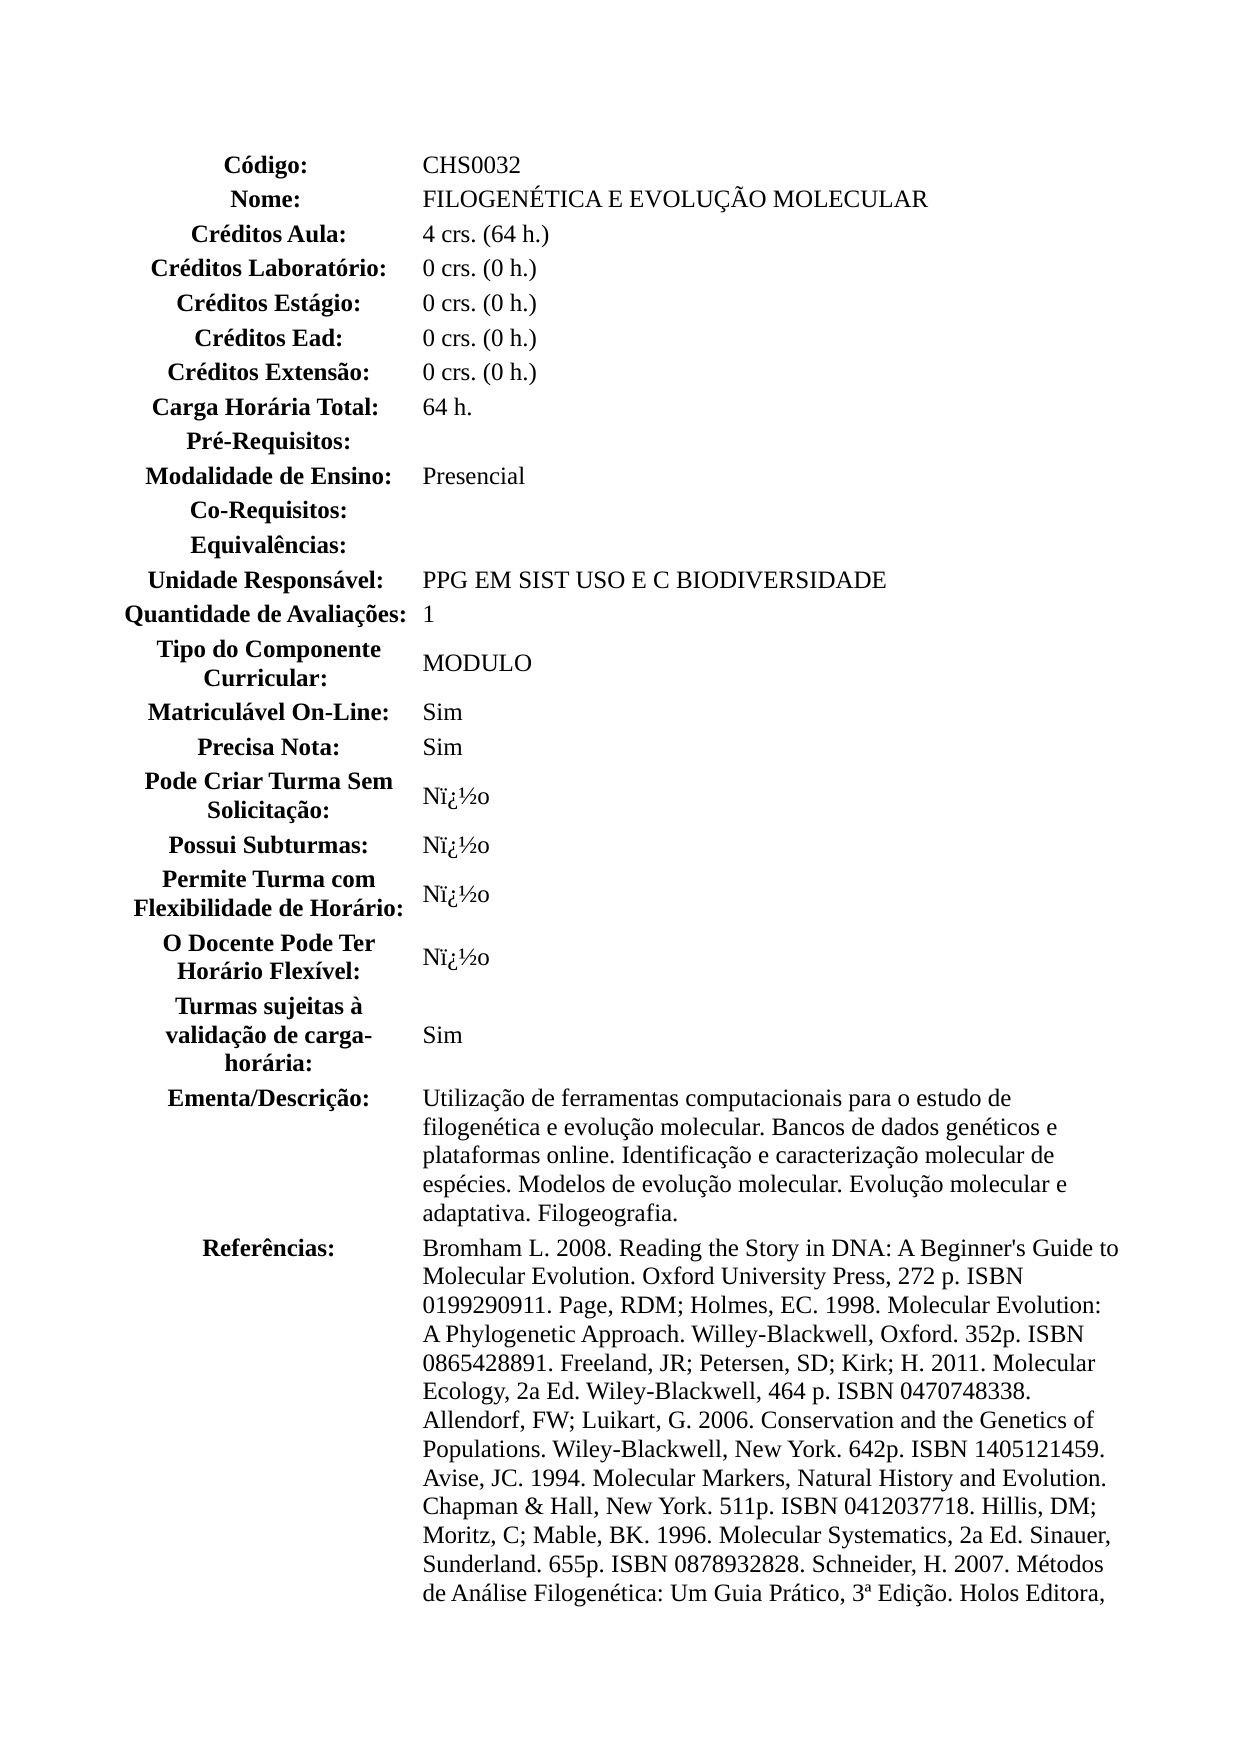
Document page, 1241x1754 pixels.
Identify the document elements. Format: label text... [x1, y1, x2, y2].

table_cell Modalidade de Ensino: [118, 458, 419, 493]
table_cell Sim [419, 729, 1122, 763]
table_cell Pré-Requisitos: [118, 424, 419, 458]
table_cell Créditos Estágio: [118, 285, 419, 320]
table_cell Nï¿½o [419, 764, 1122, 827]
table_cell Permite Turma com Flexibilidade de Horário: [118, 861, 419, 925]
table_cell Turmas sujeitas à validação de carga-horária: [118, 988, 419, 1080]
table_cell Sim [419, 694, 1122, 729]
table_cell Presencial [419, 458, 1122, 493]
table_cell Possui Subturmas: [118, 827, 419, 861]
table_cell PPG EM SIST USO E C BIODIVERSIDADE [419, 562, 1122, 596]
table_cell 0 crs. (0 h.) [419, 320, 1122, 354]
table_cell Precisa Nota: [118, 729, 419, 763]
table_cell Nï¿½o [419, 925, 1122, 988]
table_cell Nï¿½o [419, 827, 1122, 861]
table_cell 4 crs. (64 h.) [419, 216, 1122, 251]
table_cell Utilização de ferramentas computacionais para o estudo de filogenética e evolução molecular. Bancos de dados genéticos e plataformas online. Identificação e caracterização molecular de espécies. Modelos de evolução molecular. Evolução molecular e adaptativa. Filogeografia. [419, 1080, 1122, 1230]
table_cell 1 [419, 596, 1122, 631]
table_cell Nome: [118, 181, 419, 216]
table_cell Tipo do Componente Curricular: [118, 631, 419, 694]
table_cell Referências: [118, 1230, 419, 1609]
table_cell Sim [419, 988, 1122, 1080]
table_cell [419, 527, 1122, 562]
table_cell [419, 424, 1122, 458]
table_cell Pode Criar Turma Sem Solicitação: [118, 764, 419, 827]
table_cell Quantidade de Avaliações: [118, 596, 419, 631]
table_header CHS0032 [419, 147, 1122, 181]
table_cell Bromham L. 2008. Reading the Story in DNA: A Beginner's Guide to Molecular Evolution. Oxford University Press, 272 p. ISBN 0199290911. Page, RDM; Holmes, EC. 1998. Molecular Evolution: A Phylogenetic Approach. Willey-Blackwell, Oxford. 352p. ISBN 0865428891. Freeland, JR; Petersen, SD; Kirk; H. 2011. Molecular Ecology, 2a Ed. Wiley-Blackwell, 464 p. ISBN 0470748338. Allendorf, FW; Luikart, G. 2006. Conservation and the Genetics of Populations. Wiley-Blackwell, New York. 642p. ISBN 1405121459. Avise, JC. 1994. Molecular Markers, Natural History and Evolution. Chapman & Hall, New York. 511p. ISBN 0412037718. Hillis, DM; Moritz, C; Mable, BK. 1996. Molecular Systematics, 2a Ed. Sinauer, Sunderland. 655p. ISBN 0878932828. Schneider, H. 2007. Métodos de Análise Filogenética: Um Guia Prático, 3ª Edição. Holos Editora, [419, 1230, 1122, 1609]
table_cell Unidade Responsável: [118, 562, 419, 596]
table_cell Matriculável On-Line: [118, 694, 419, 729]
table_cell Equivalências: [118, 527, 419, 562]
table_cell Créditos Ead: [118, 320, 419, 354]
table_cell O Docente Pode Ter Horário Flexível: [118, 925, 419, 988]
table_cell 0 crs. (0 h.) [419, 251, 1122, 285]
table_cell Co-Requisitos: [118, 493, 419, 527]
table_cell Ementa/Descrição: [118, 1080, 419, 1230]
table_cell Créditos Laboratório: [118, 251, 419, 285]
table_cell FILOGENÉTICA E EVOLUÇÃO MOLECULAR [419, 181, 1122, 216]
table_header Código: [118, 147, 419, 181]
table_cell 64 h. [419, 389, 1122, 423]
table_cell Créditos Extensão: [118, 354, 419, 389]
table_cell 0 crs. (0 h.) [419, 354, 1122, 389]
table_cell Carga Horária Total: [118, 389, 419, 423]
table_cell [419, 493, 1122, 527]
table_cell 0 crs. (0 h.) [419, 285, 1122, 320]
table_cell Créditos Aula: [118, 216, 419, 251]
table_cell Nï¿½o [419, 861, 1122, 925]
table_cell MODULO [419, 631, 1122, 694]
